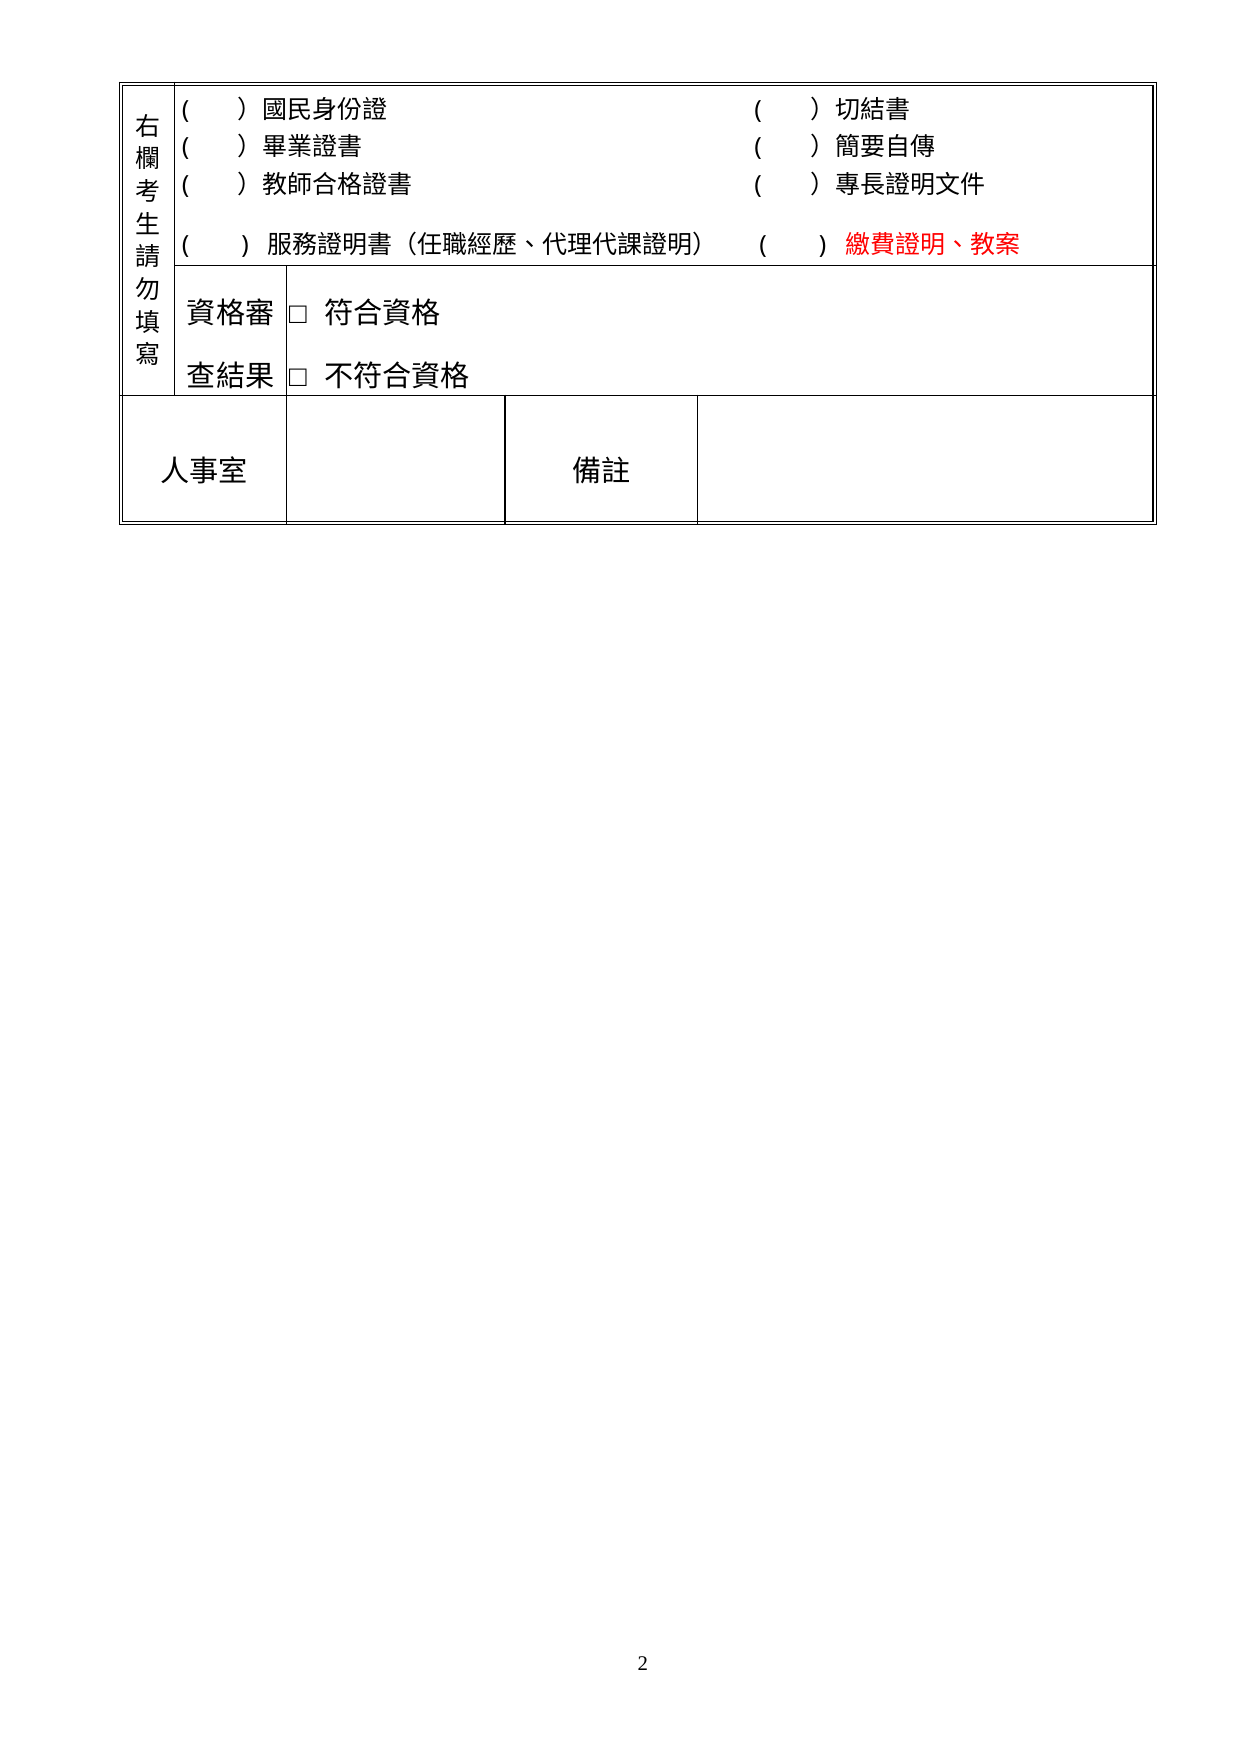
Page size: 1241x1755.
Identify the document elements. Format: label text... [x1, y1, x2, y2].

table_cell □ 符合資格 □ 不符合資格 [287, 266, 1152, 394]
table_header 右 欄 考生請 勿 填 寫 [123, 86, 174, 394]
table_header ( ）國民身份證 ( ）切結書 ( ）畢業證書 ( ）簡要自傳 ( ）教師合格證書 ( ）專長證明文件 ( ) 服務證明書（任職經歷、代理代課證明） ( ) 繳費證明、教案 [175, 86, 1152, 265]
table_cell 備註 [506, 396, 697, 521]
table_cell 資格審查結果 [175, 266, 286, 394]
table_cell [698, 396, 1152, 521]
table_cell [287, 396, 504, 521]
table_cell 人事室 [123, 396, 286, 521]
